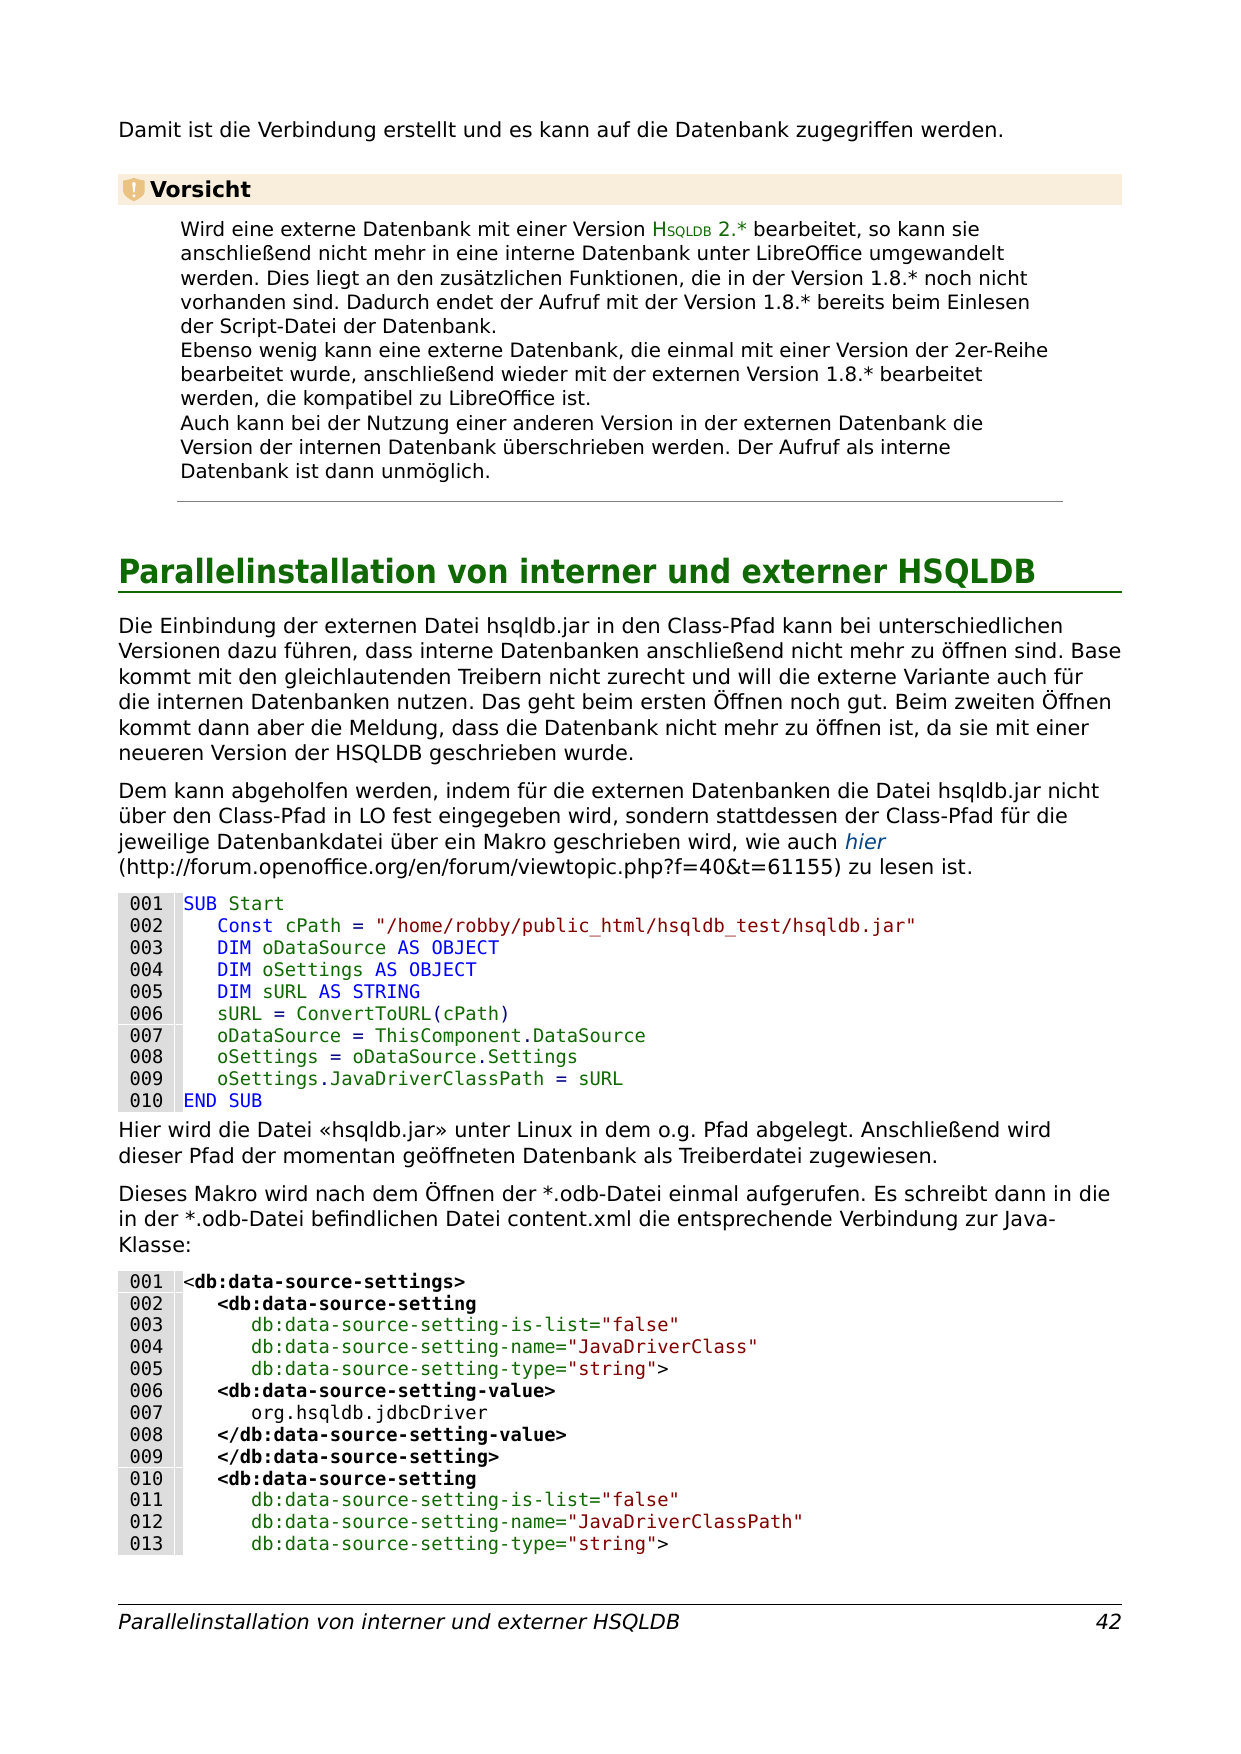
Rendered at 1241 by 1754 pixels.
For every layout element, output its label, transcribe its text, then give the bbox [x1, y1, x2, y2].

list SUB Start [183, 893, 1122, 915]
list DIM oDataSource AS OBJECT [183, 937, 1122, 959]
list END SUB [183, 1090, 1122, 1112]
text Die Einbindung der externen Datei hsqldb.jar in den Class-Pfad kann bei unterschiedlichen Versionen dazu führen, dass interne Datenbanken anschließend nicht mehr zu öffnen sind. Base kommt mit den gleichlautenden Treibern nicht zurecht und will die externe Variante auch für die internen Datenbanken nutzen. Das geht beim ersten Öffnen noch gut. Beim zweiten Öffnen kommt dann aber die Meldung, dass die Datenbank nicht mehr zu öffnen ist, da sie mit einer neueren Version der HSQLDB geschrieben wurde. [118, 614, 1122, 766]
text Dieses Makro wird nach dem Öffnen der *.odb-Datei einmal aufgerufen. Es schreibt dann in die in der *.odb-Datei befindlichen Datei content.xml die entsprechende Verbindung zur Java-Klasse: [118, 1182, 1122, 1257]
list Vorsicht [118, 174, 1122, 205]
list db:data-source-setting-name="JavaDriverClassPath" [183, 1511, 1122, 1533]
list db:data-source-setting-is-list="false" [183, 1314, 1122, 1336]
list db:data-source-setting-type="string"> [183, 1533, 1122, 1555]
list </db:data-source-setting-value> [183, 1424, 1122, 1446]
text Dem kann abgeholfen werden, indem für die externen Datenbanken die Datei hsqldb.jar nicht über den Class-Pfad in LO fest eingegeben wird, sondern stattdessen der Class-Pfad für die jeweilige Datenbankdatei über ein Makro geschrieben wird, wie auch hier (http://forum.openoffice.org/en/forum/viewtopic.php?f=40&t=61155) zu lesen ist. [118, 779, 1122, 880]
list org.hsqldb.jdbcDriver [183, 1402, 1122, 1424]
list sURL = ConvertToURL(cPath) [183, 1003, 1122, 1024]
list db:data-source-setting-is-list="false" [183, 1489, 1122, 1511]
list <db:data-source-setting [118, 1467, 1122, 1489]
text Hier wird die Datei «hsqldb.jar» unter Linux in dem o.g. Pfad abgelegt. Anschließend wird dieser Pfad der momentan geöffneten Datenbank als Treiberdatei zugewiesen. [118, 1118, 1122, 1168]
list <db:data-source-setting [118, 1292, 1122, 1314]
list <db:data-source-setting-value> [183, 1380, 1122, 1402]
list Const cPath = "/home/robby/public_html/hsqldb_test/hsqldb.jar" [183, 915, 1122, 937]
list oDataSource = ThisComponent.DataSource [118, 1024, 1122, 1046]
list </db:data-source-setting> [183, 1446, 1122, 1467]
list <db:data-source-settings> [183, 1271, 1122, 1292]
list DIM sURL AS STRING [183, 981, 1122, 1003]
list oSettings.JavaDriverClassPath = sURL [183, 1068, 1122, 1090]
text Wird eine externe Datenbank mit einer Version Hsqldb 2.* bearbeitet, so kann sie anschließend nicht mehr in eine interne Datenbank unter LibreOffice umgewandelt werden. Dies liegt an den zusätzlichen Funktionen, die in der Version 1.8.* noch nicht vorhanden sind. Dadurch endet der Aufruf mit der Version 1.8.* bereits beim Einlesen der Script-Datei der Datenbank. Ebenso wenig kann eine externe Datenbank, die einmal mit einer Version der 2er-Reihe bearbeitet wurde, anschließend wieder mit der externen Version 1.8.* bearbeitet werden, die kompatibel zu LibreOffice ist. Auch kann bei der Nutzung einer anderen Version in der externen Datenbank die Version der internen Datenbank überschrieben werden. Der Aufruf als interne Datenbank ist dann unmöglich. [177, 218, 1063, 501]
subtitle Parallelinstallation von interner und externer HSQLDB [118, 552, 1122, 591]
text Damit ist die Verbindung erstellt und es kann auf die Datenbank zugegriffen werden. [118, 118, 1122, 142]
list db:data-source-setting-name="JavaDriverClass" [183, 1336, 1122, 1358]
list db:data-source-setting-type="string"> [183, 1358, 1122, 1380]
list oSettings = oDataSource.Settings [183, 1046, 1122, 1068]
list DIM oSettings AS OBJECT [183, 959, 1122, 981]
